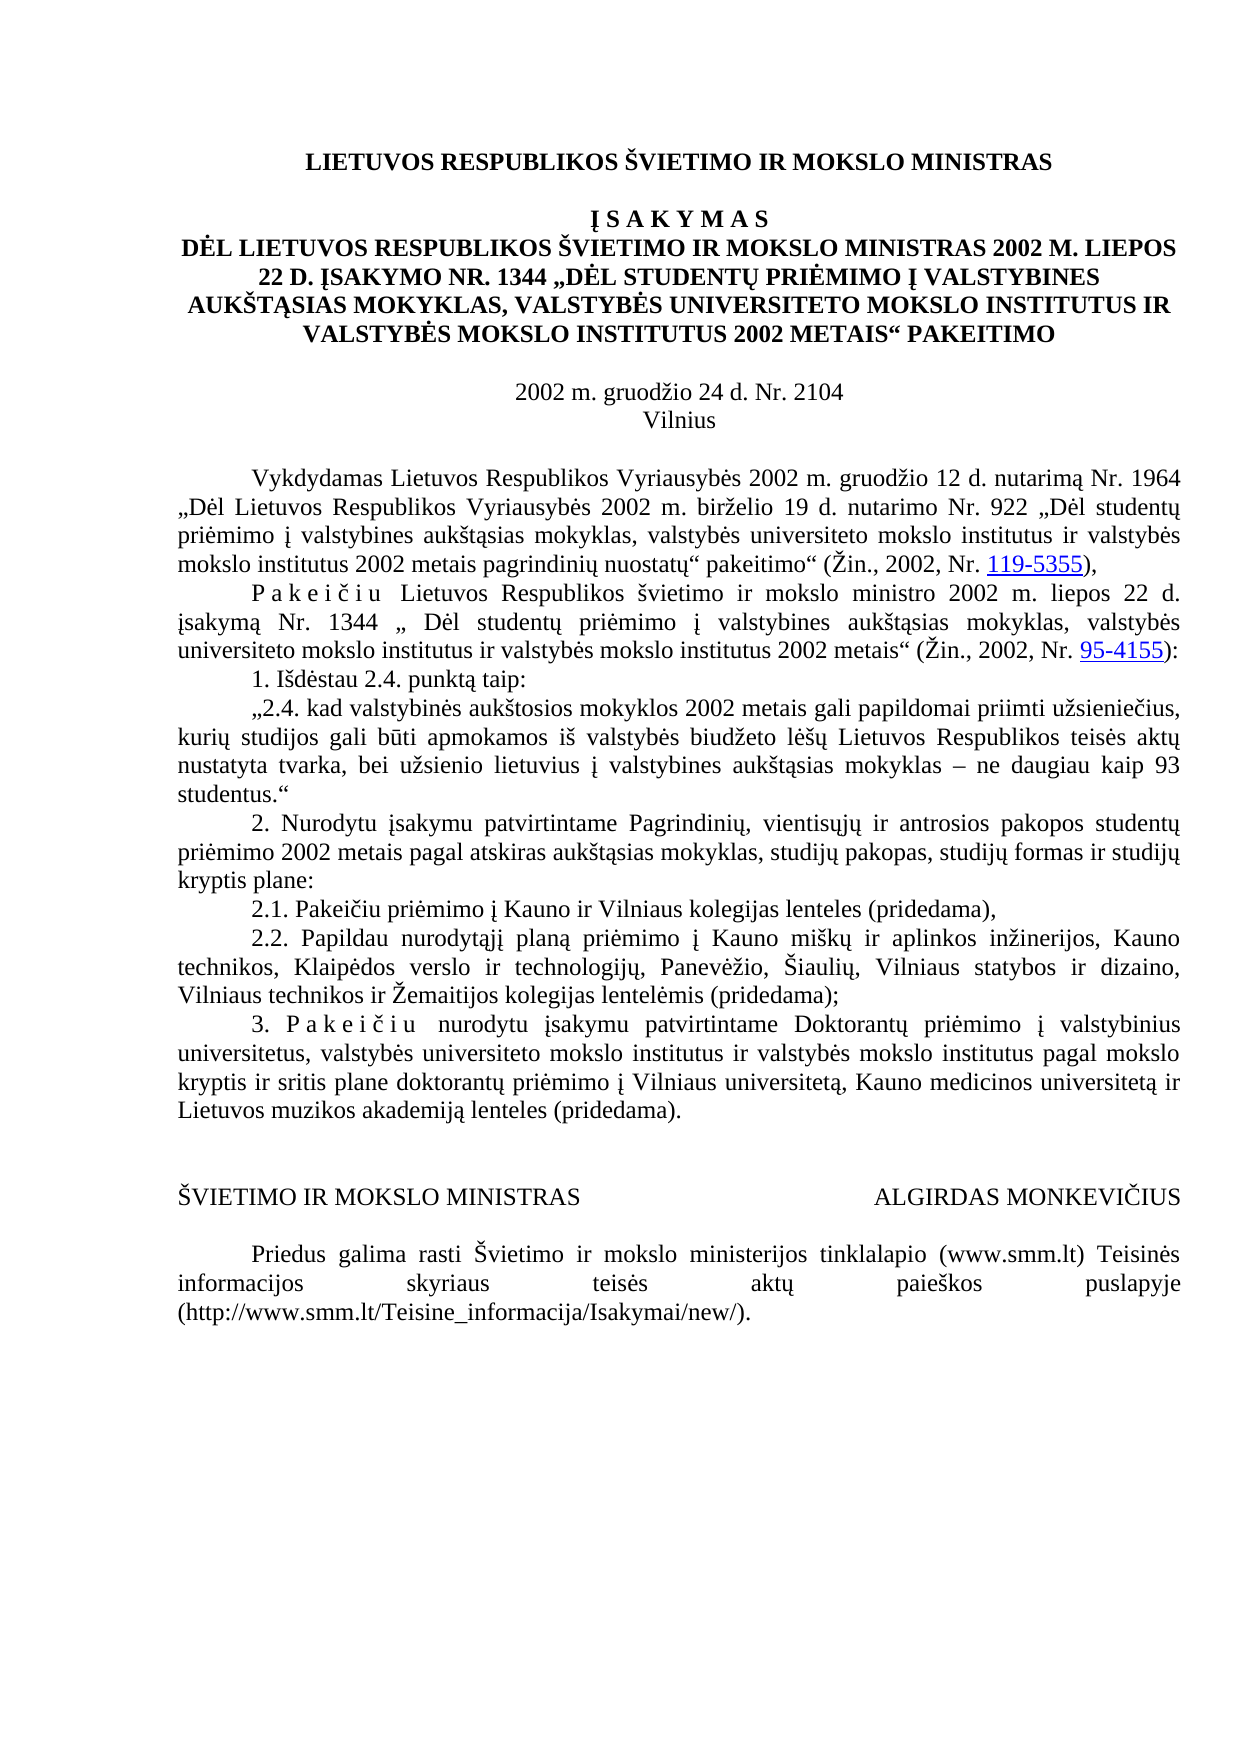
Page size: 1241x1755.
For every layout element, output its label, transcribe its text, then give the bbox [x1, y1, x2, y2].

text DĖL LIETUVOS RESPUBLIKOS ŠVIETIMO IR MOKSLO MINISTRAS 2002 M. LIEPOS 22 D. ĮSAKYMO NR. 1344 „DĖL STUDENTŲ PRIĖMIMO Į VALSTYBINES AUKŠTĄSIAS MOKYKLAS, VALSTYBĖS UNIVERSITETO MOKSLO INSTITUTUS IR VALSTYBĖS MOKSLO INSTITUTUS 2002 METAIS“ PAKEITIMO [177, 233, 1181, 348]
text LIETUVOS RESPUBLIKOS ŠVIETIMO IR MOKSLO MINISTRAS [177, 147, 1181, 176]
text 2002 m. gruodžio 24 d. Nr. 2104 [177, 377, 1181, 406]
text 2.2. Papildau nurodytąjį planą priėmimo į Kauno miškų ir aplinkos inžinerijos, Kauno technikos, Klaipėdos verslo ir technologijų, Panevėžio, Šiaulių, Vilniaus statybos ir dizaino, Vilniaus technikos ir Žemaitijos kolegijas lentelėmis (pridedama); [177, 923, 1181, 1009]
text 2.1. Pakeičiu priėmimo į Kauno ir Vilniaus kolegijas lenteles (pridedama), [177, 894, 1181, 923]
text Pakeičiu Lietuvos Respublikos švietimo ir mokslo ministro 2002 m. liepos 22 d. įsakymą Nr. 1344 „ Dėl studentų priėmimo į valstybines aukštąsias mokyklas, valstybės universiteto mokslo institutus ir valstybės mokslo institutus 2002 metais“ (Žin., 2002, Nr. 95-4155): [177, 578, 1181, 664]
text Vykdydamas Lietuvos Respublikos Vyriausybės 2002 m. gruodžio 12 d. nutarimą Nr. 1964 „Dėl Lietuvos Respublikos Vyriausybės 2002 m. birželio 19 d. nutarimo Nr. 922 „Dėl studentų priėmimo į valstybines aukštąsias mokyklas, valstybės universiteto mokslo institutus ir valstybės mokslo institutus 2002 metais pagrindinių nuostatų“ pakeitimo“ (Žin., 2002, Nr. 119-5355), [177, 463, 1181, 578]
text Vilnius [177, 406, 1181, 434]
text Į S A K Y M A S [177, 204, 1181, 233]
text 3. Pakeičiu nurodytu įsakymu patvirtintame Doktorantų priėmimo į valstybinius universitetus, valstybės universiteto mokslo institutus ir valstybės mokslo institutus pagal mokslo kryptis ir sritis plane doktorantų priėmimo į Vilniaus universitetą, Kauno medicinos universitetą ir Lietuvos muzikos akademiją lenteles (pridedama). [177, 1009, 1181, 1124]
text ŠVIETIMO IR MOKSLO MINISTRAS ALGIRDAS MONKEVIČIUS [177, 1182, 1181, 1211]
text 1. Išdėstau 2.4. punktą taip: [177, 664, 1181, 693]
text „2.4. kad valstybinės aukštosios mokyklos 2002 metais gali papildomai priimti užsieniečius, kurių studijos gali būti apmokamos iš valstybės biudžeto lėšų Lietuvos Respublikos teisės aktų nustatyta tvarka, bei užsienio lietuvius į valstybines aukštąsias mokyklas – ne daugiau kaip 93 studentus.“ [177, 693, 1181, 808]
text Priedus galima rasti Švietimo ir mokslo ministerijos tinklalapio (www.smm.lt) Teisinės informacijos skyriaus teisės aktų paieškos puslapyje (http://www.smm.lt/Teisine_informacija/Isakymai/new/). [177, 1239, 1181, 1326]
text 2. Nurodytu įsakymu patvirtintame Pagrindinių, vientisųjų ir antrosios pakopos studentų priėmimo 2002 metais pagal atskiras aukštąsias mokyklas, studijų pakopas, studijų formas ir studijų kryptis plane: [177, 808, 1181, 894]
